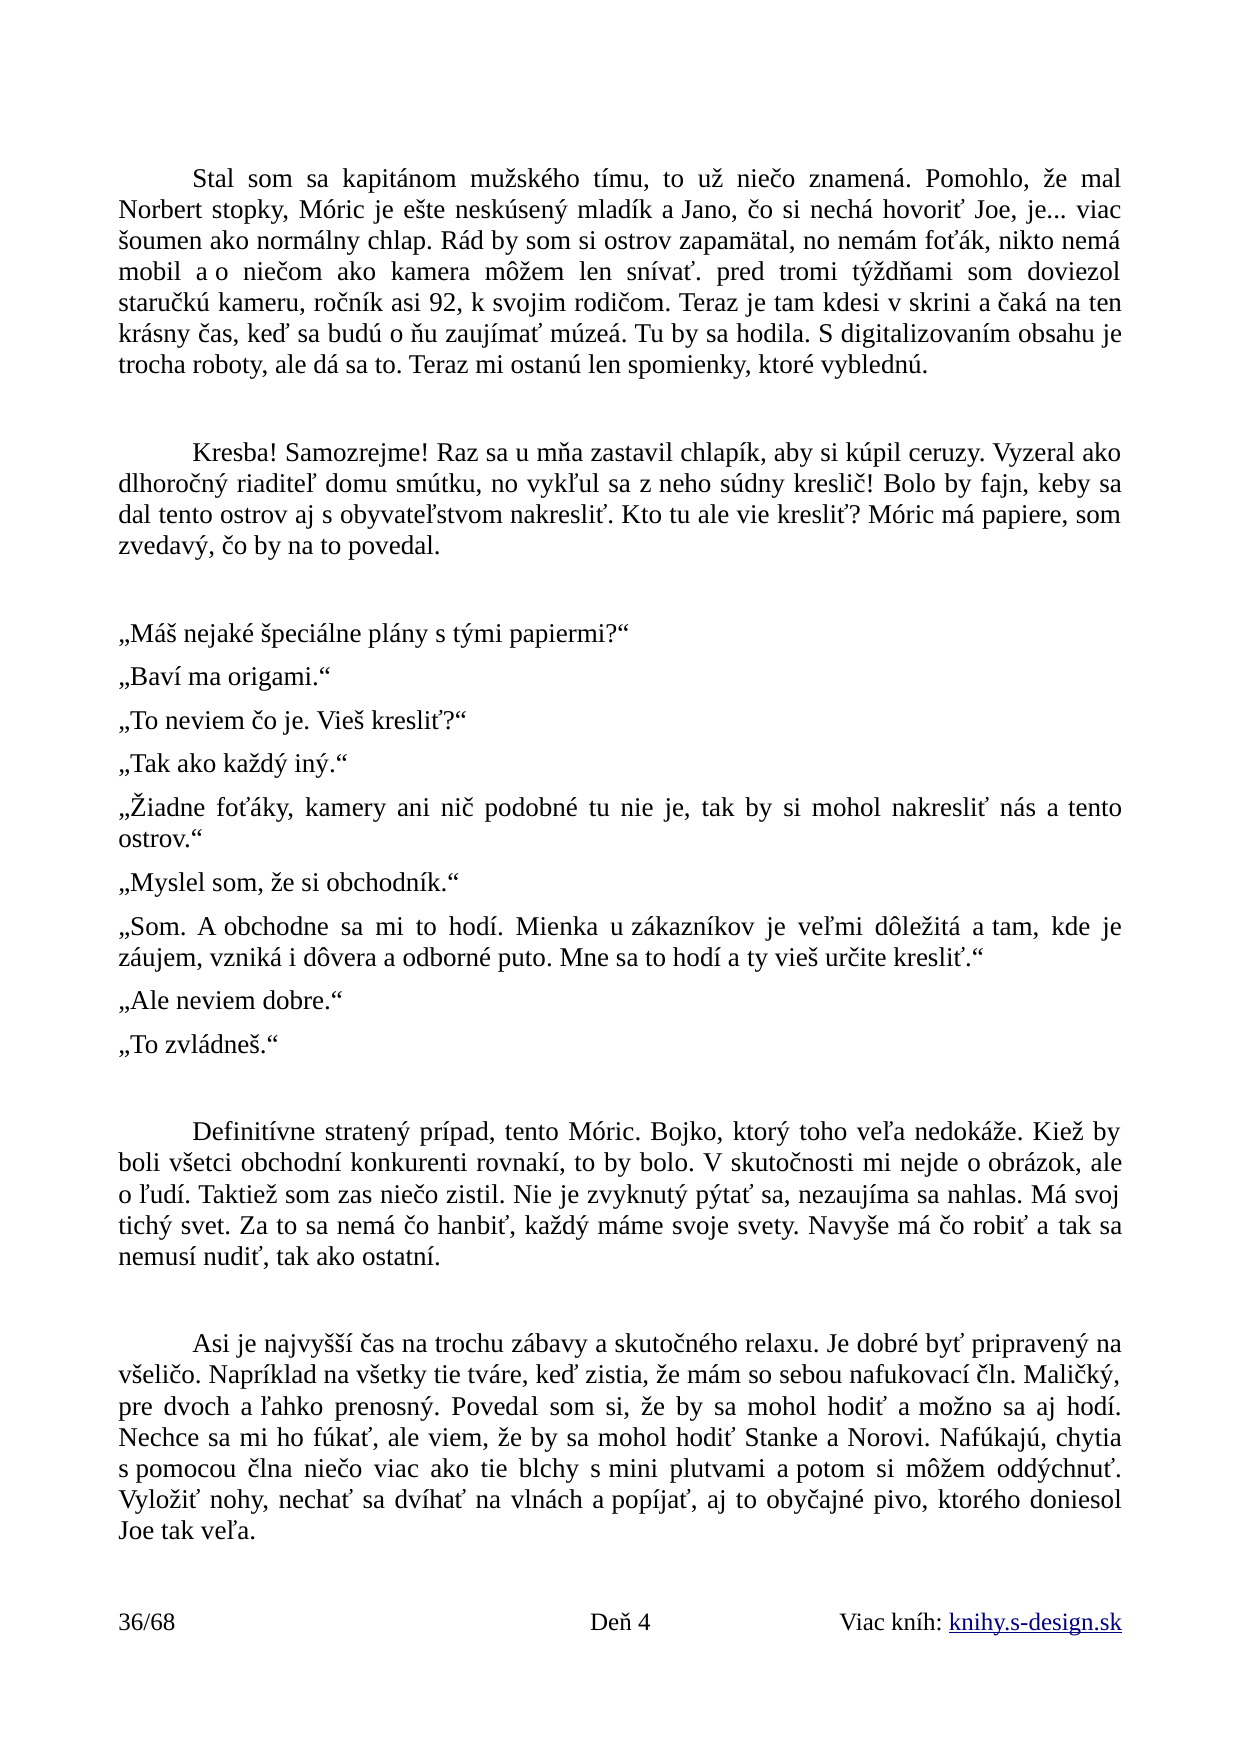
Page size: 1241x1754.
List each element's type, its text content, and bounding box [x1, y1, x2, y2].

text „Myslel som, že si obchodník.“ [118, 866, 1122, 897]
text „To zvládneš.“ [118, 1028, 1122, 1059]
text „Tak ako každý iný.“ [118, 748, 1122, 779]
text „Žiadne foťáky, kamery ani nič podobné tu nie je, tak by si mohol nakresliť nás a tento ostrov.“ [118, 791, 1122, 853]
text „Som. A obchodne sa mi to hodí. Mienka u zákazníkov je veľmi dôležitá a tam, kde je záujem, vzniká i dôvera a odborné puto. Mne sa to hodí a ty vieš určite kresliť.“ [118, 910, 1122, 972]
text Kresba! Samozrejme! Raz sa u mňa zastavil chlapík, aby si kúpil ceruzy. Vyzeral ako dlhoročný riaditeľ domu smútku, no vykľul sa z neho súdny kreslič! Bolo by fajn, keby sa dal tento ostrov aj s obyvateľstvom nakresliť. Kto tu ale vie kresliť? Móric má papiere, som zvedavý, čo by na to povedal. [118, 436, 1122, 561]
text Stal som sa kapitánom mužského tímu, to už niečo znamená. Pomohlo, že mal Norbert stopky, Móric je ešte neskúsený mladík a Jano, čo si nechá hovoriť Joe, je... viac šoumen ako normálny chlap. Rád by som si ostrov zapamätal, no nemám foťák, nikto nemá mobil a o niečom ako kamera môžem len snívať. pred tromi týždňami som doviezol staručkú kameru, ročník asi 92, k svojim rodičom. Teraz je tam kdesi v skrini a čaká na ten krásny čas, keď sa budú o ňu zaujímať múzeá. Tu by sa hodila. S digitalizovaním obsahu je trocha roboty, ale dá sa to. Teraz mi ostanú len spomienky, ktoré vyblednú. [118, 162, 1122, 380]
text „Baví ma origami.“ [118, 660, 1122, 691]
text Definitívne stratený prípad, tento Móric. Bojko, ktorý toho veľa nedokáže. Kiež by boli všetci obchodní konkurenti rovnakí, to by bolo. V skutočnosti mi nejde o obrázok, ale o ľudí. Taktiež som zas niečo zistil. Nie je zvyknutý pýtať sa, nezaujíma sa nahlas. Má svoj tichý svet. Za to sa nemá čo hanbiť, každý máme svoje svety. Navyše má čo robiť a tak sa nemusí nudiť, tak ako ostatní. [118, 1115, 1122, 1271]
text „Máš nejaké špeciálne plány s tými papiermi?“ [118, 617, 1122, 648]
text Asi je najvyšší čas na trochu zábavy a skutočného relaxu. Je dobré byť pripravený na všeličo. Napríklad na všetky tie tváre, keď zistia, že mám so sebou nafukovací čln. Maličký, pre dvoch a ľahko prenosný. Povedal som si, že by sa mohol hodiť a možno sa aj hodí. Nechce sa mi ho fúkať, ale viem, že by sa mohol hodiť Stanke a Norovi. Nafúkajú, chytia s pomocou člna niečo viac ako tie blchy s mini plutvami a potom si môžem oddýchnuť. Vyložiť nohy, nechať sa dvíhať na vlnách a popíjať, aj to obyčajné pivo, ktorého doniesol Joe tak veľa. [118, 1327, 1122, 1545]
text „Ale neviem dobre.“ [118, 984, 1122, 1016]
text „To neviem čo je. Vieš kresliť?“ [118, 704, 1122, 735]
